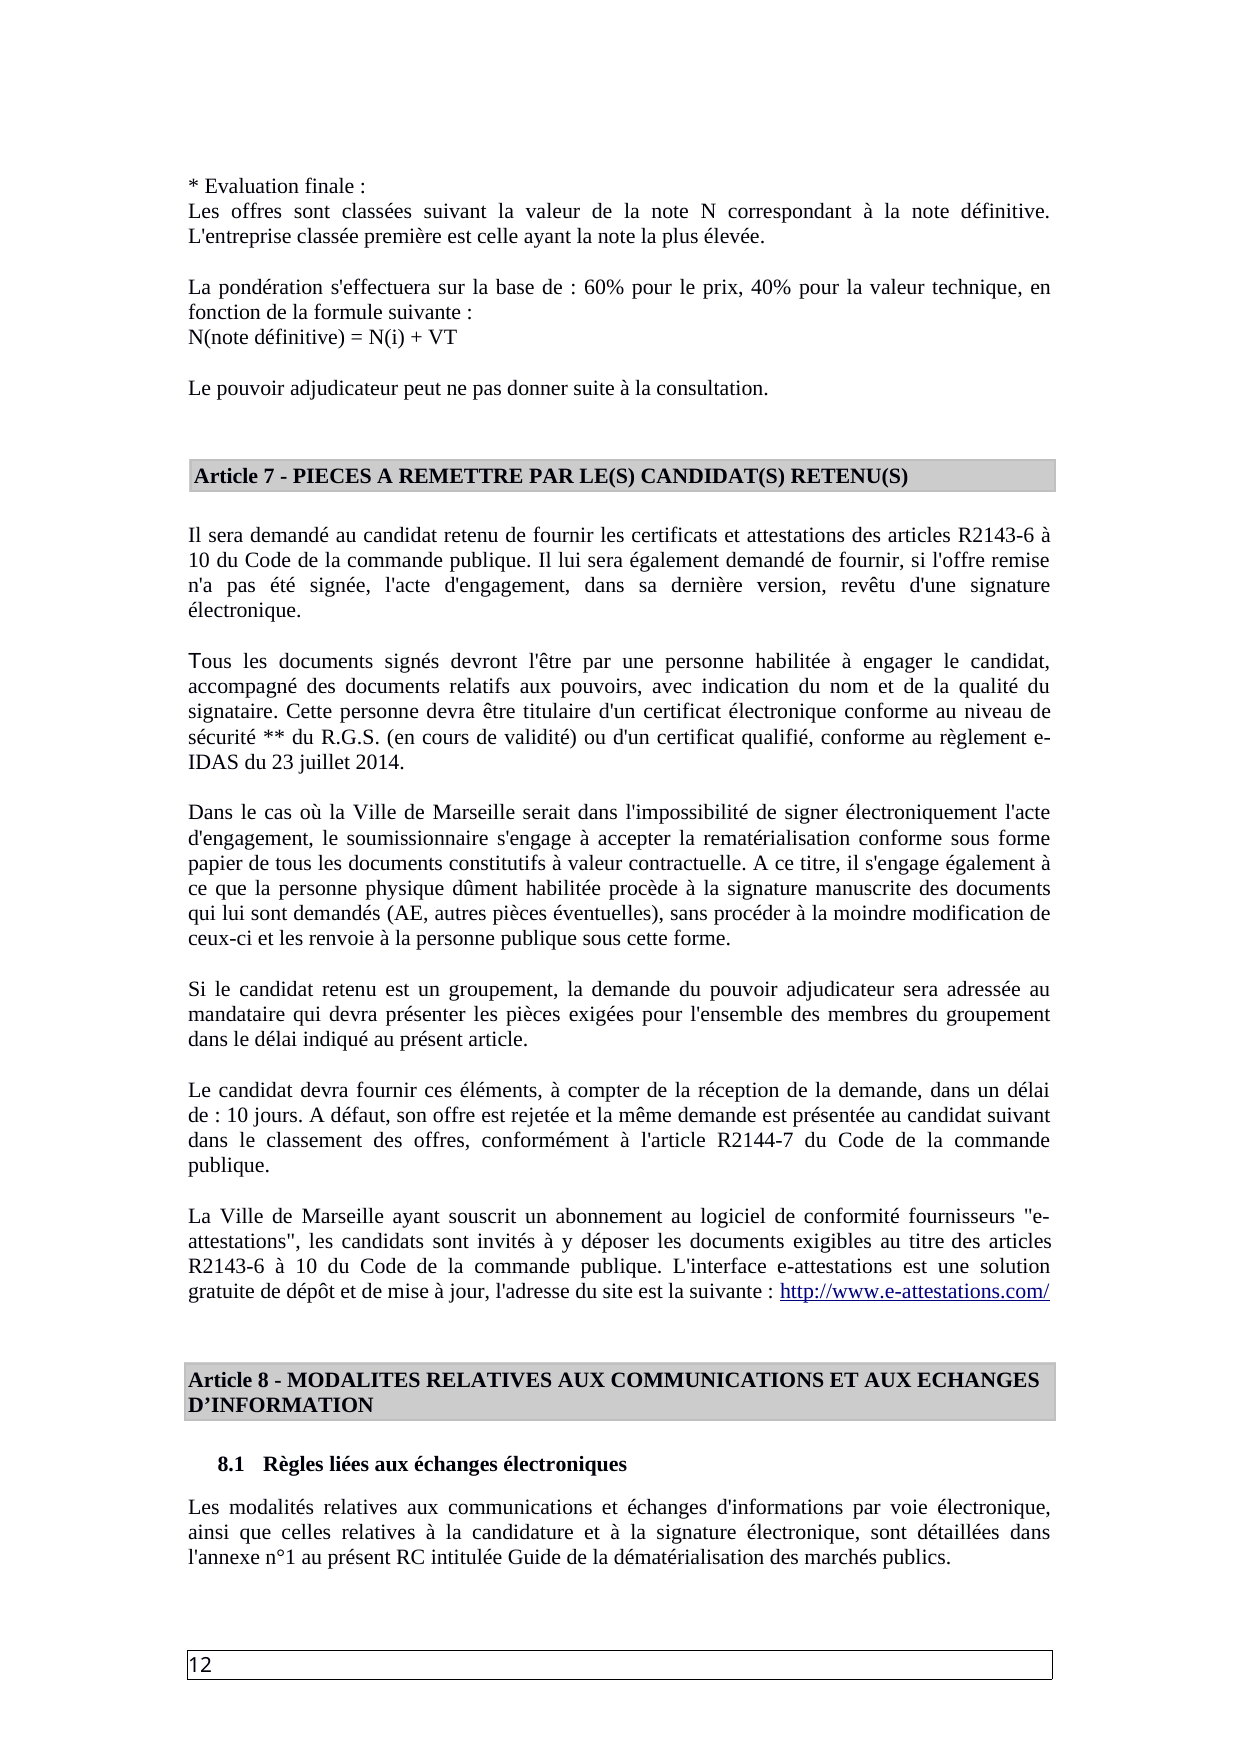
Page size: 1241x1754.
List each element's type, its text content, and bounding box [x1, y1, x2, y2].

text La Ville de Marseille ayant souscrit un abonnement au logiciel de conformité fournisseurs "e-attestations", les candidats sont invités à y déposer les documents exigibles au titre des articles R2143-6 à 10 du Code de la commande publique. L'interface e-attestations est une solution gratuite de dépôt et de mise à jour, l'adresse du site est la suivante : http://www.e-attestations.com/ [188, 1203, 1052, 1303]
text Tous les documents signés devront l'être par une personne habilitée à engager le candidat, accompagné des documents relatifs aux pouvoirs, avec indication du nom et de la qualité du signataire. Cette personne devra être titulaire d'un certificat électronique conforme au niveau de sécurité ** du R.G.S. (en cours de validité) ou d'un certificat qualifié, conforme au règlement e-IDAS du 23 juillet 2014. [188, 648, 1052, 774]
text Il sera demandé au candidat retenu de fournir les certificats et attestations des articles R2143-6 à 10 du Code de la commande publique. Il lui sera également demandé de fournir, si l'offre remise n'a pas été signée, l'acte d'engagement, dans sa dernière version, revêtu d'une signature électronique. [188, 522, 1052, 623]
text Dans le cas où la Ville de Marseille serait dans l'impossibilité de signer électroniquement l'acte d'engagement, le soumissionnaire s'engage à accepter la rematérialisation conforme sous forme papier de tous les documents constitutifs à valeur contractuelle. A ce titre, il s'engage également à ce que la personne physique dûment habilitée procède à la signature manuscrite des documents qui lui sont demandés (AE, autres pièces éventuelles), sans procéder à la moindre modification de ceux-ci et les renvoie à la personne publique sous cette forme. [188, 799, 1052, 951]
subtitle Article 7 - PIECES A REMETTRE PAR LE(S) CANDIDAT(S) RETENU(S) [192, 461, 1054, 490]
subtitle Article 8 - MODALITES RELATIVES AUX COMMUNICATIONS ET AUX ECHANGES D’INFORMATION [186, 1365, 1054, 1419]
text Les modalités relatives aux communications et échanges d'informations par voie électronique, ainsi que celles relatives à la candidature et à la signature électronique, sont détaillées dans l'annexe n°1 au présent RC intitulée Guide de la dématérialisation des marchés publics. [188, 1494, 1052, 1569]
text Les offres sont classées suivant la valeur de la note N correspondant à la note définitive. L'entreprise classée première est celle ayant la note la plus élevée. [188, 198, 1052, 248]
text N(note définitive) = N(i) + VT [188, 324, 1052, 349]
text Si le candidat retenu est un groupement, la demande du pouvoir adjudicateur sera adressée au mandataire qui devra présenter les pièces exigées pour l'ensemble des membres du groupement dans le délai indiqué au présent article. [188, 976, 1052, 1051]
text Le candidat devra fournir ces éléments, à compter de la réception de la demande, dans un délai de : 10 jours. A défaut, son offre est rejetée et la même demande est présentée au candidat suivant dans le classement des offres, conformément à l'article R2144-7 du Code de la commande publique. [188, 1077, 1052, 1177]
text La pondération s'effectuera sur la base de : 60% pour le prix, 40% pour la valeur technique, en fonction de la formule suivante : [188, 274, 1052, 324]
text Le pouvoir adjudicateur peut ne pas donner suite à la consultation. [188, 374, 1052, 400]
text * Evaluation finale : [188, 173, 1052, 198]
subtitle 8.1 Règles liées aux échanges électroniques [217, 1451, 1052, 1476]
